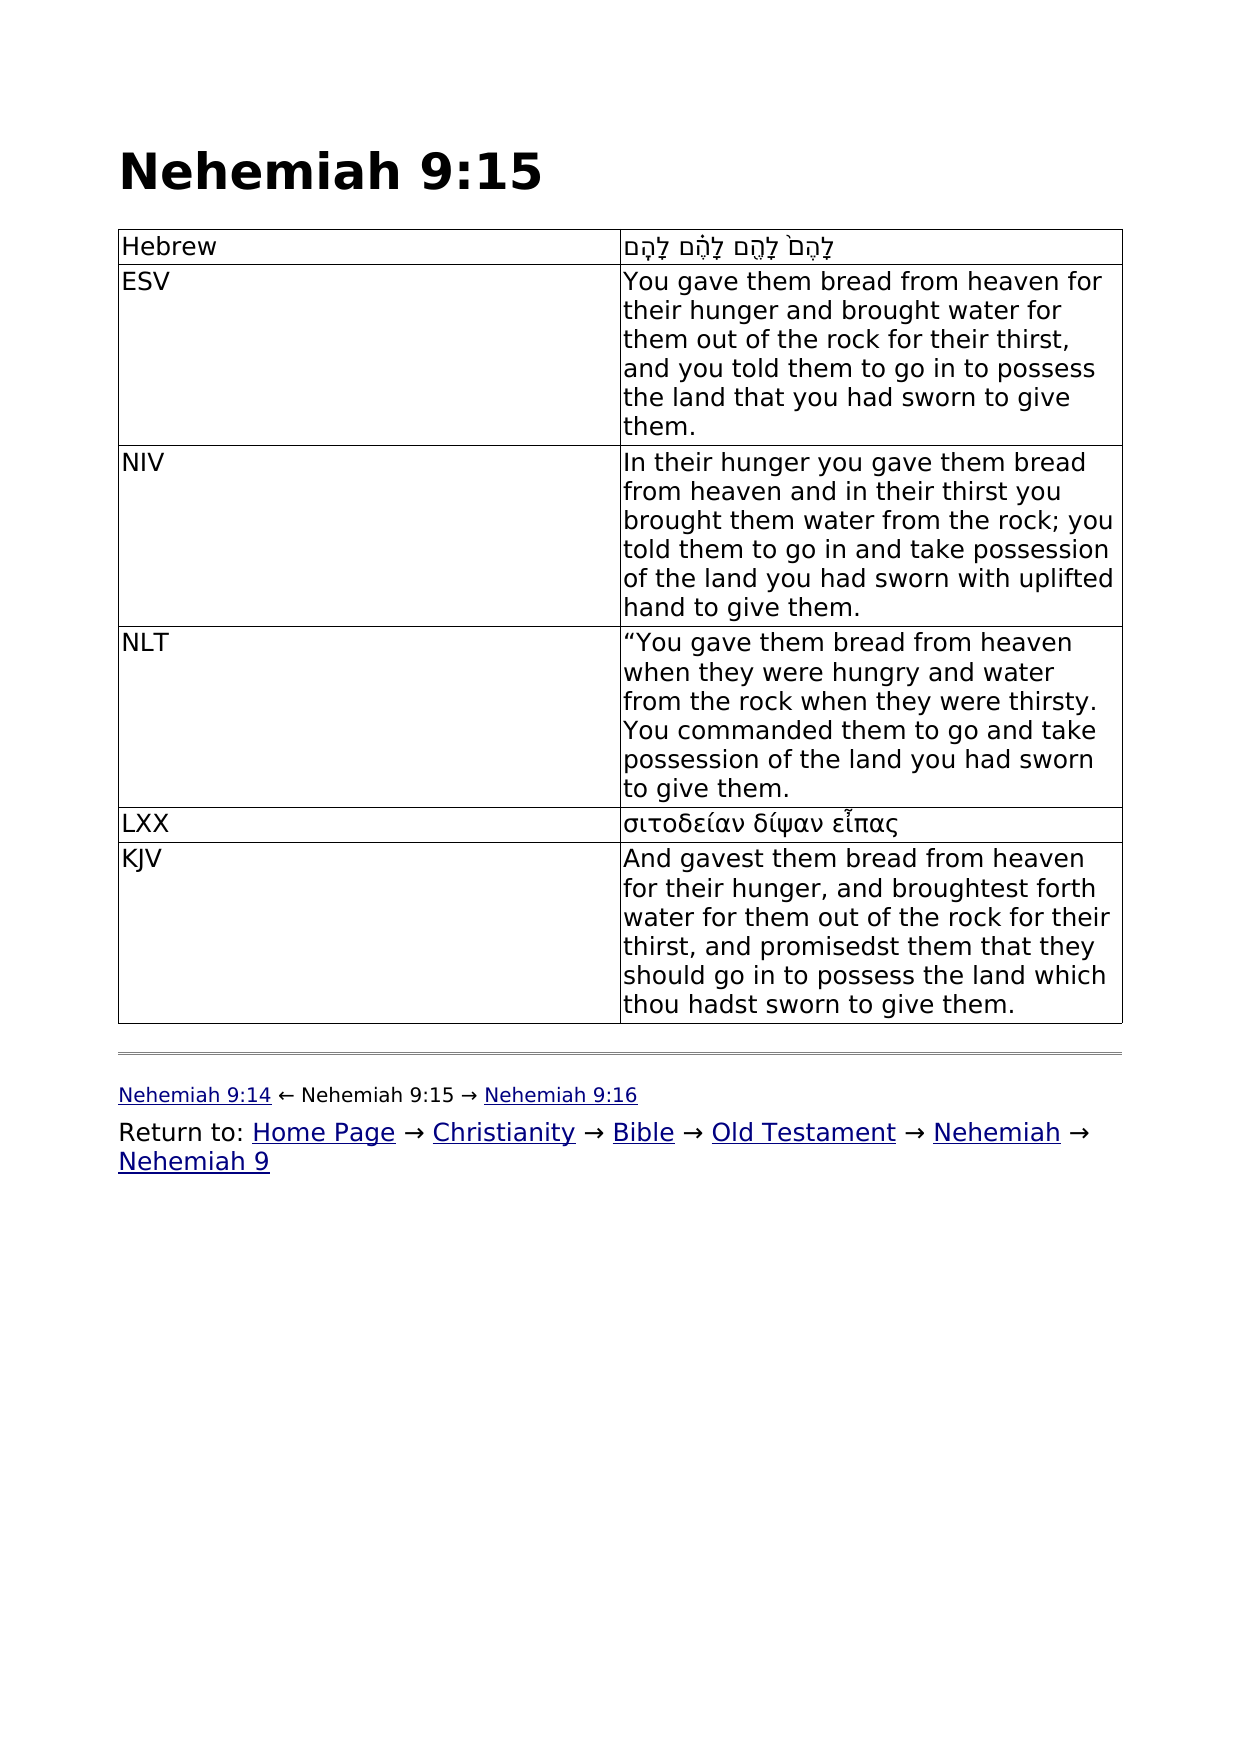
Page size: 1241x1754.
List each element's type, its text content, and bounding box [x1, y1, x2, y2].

table_header Hebrew [119, 230, 620, 264]
table_cell “You gave them bread from heaven when they were hungry and water from the rock when they were thirsty. You commanded them to go and take possession of the land you had sworn to give them. [621, 627, 1122, 807]
table_cell σιτοδείαν δίψαν εἶπας [621, 808, 1122, 842]
table_cell And gavest them bread from heaven for their hunger, and broughtest forth water for them out of the rock for their thirst, and promisedst them that they should go in to possess the land which thou hadst sworn to give them. [621, 843, 1122, 1023]
text Nehemiah 9:14 ← Nehemiah 9:15 → Nehemiah 9:16 [118, 1084, 1122, 1118]
table_cell LXX [119, 808, 620, 842]
subtitle Nehemiah 9:15 [118, 143, 1122, 201]
text Return to: Home Page → Christianity → Bible → Old Testament → Nehemiah → Nehemiah 9 [118, 1118, 1122, 1176]
table_header לָהֶם֙ לָהֶ֖ם לָהֶ֗ם לָהֶֽם [621, 230, 1122, 264]
table_cell NIV [119, 446, 620, 626]
table_cell KJV [119, 843, 620, 1023]
table_cell ESV [119, 265, 620, 445]
table_cell You gave them bread from heaven for their hunger and brought water for them out of the rock for their thirst, and you told them to go in to possess the land that you had sworn to give them. [621, 265, 1122, 445]
table_cell NLT [119, 627, 620, 807]
table_cell In their hunger you gave them bread from heaven and in their thirst you brought them water from the rock; you told them to go in and take possession of the land you had sworn with uplifted hand to give them. [621, 446, 1122, 626]
